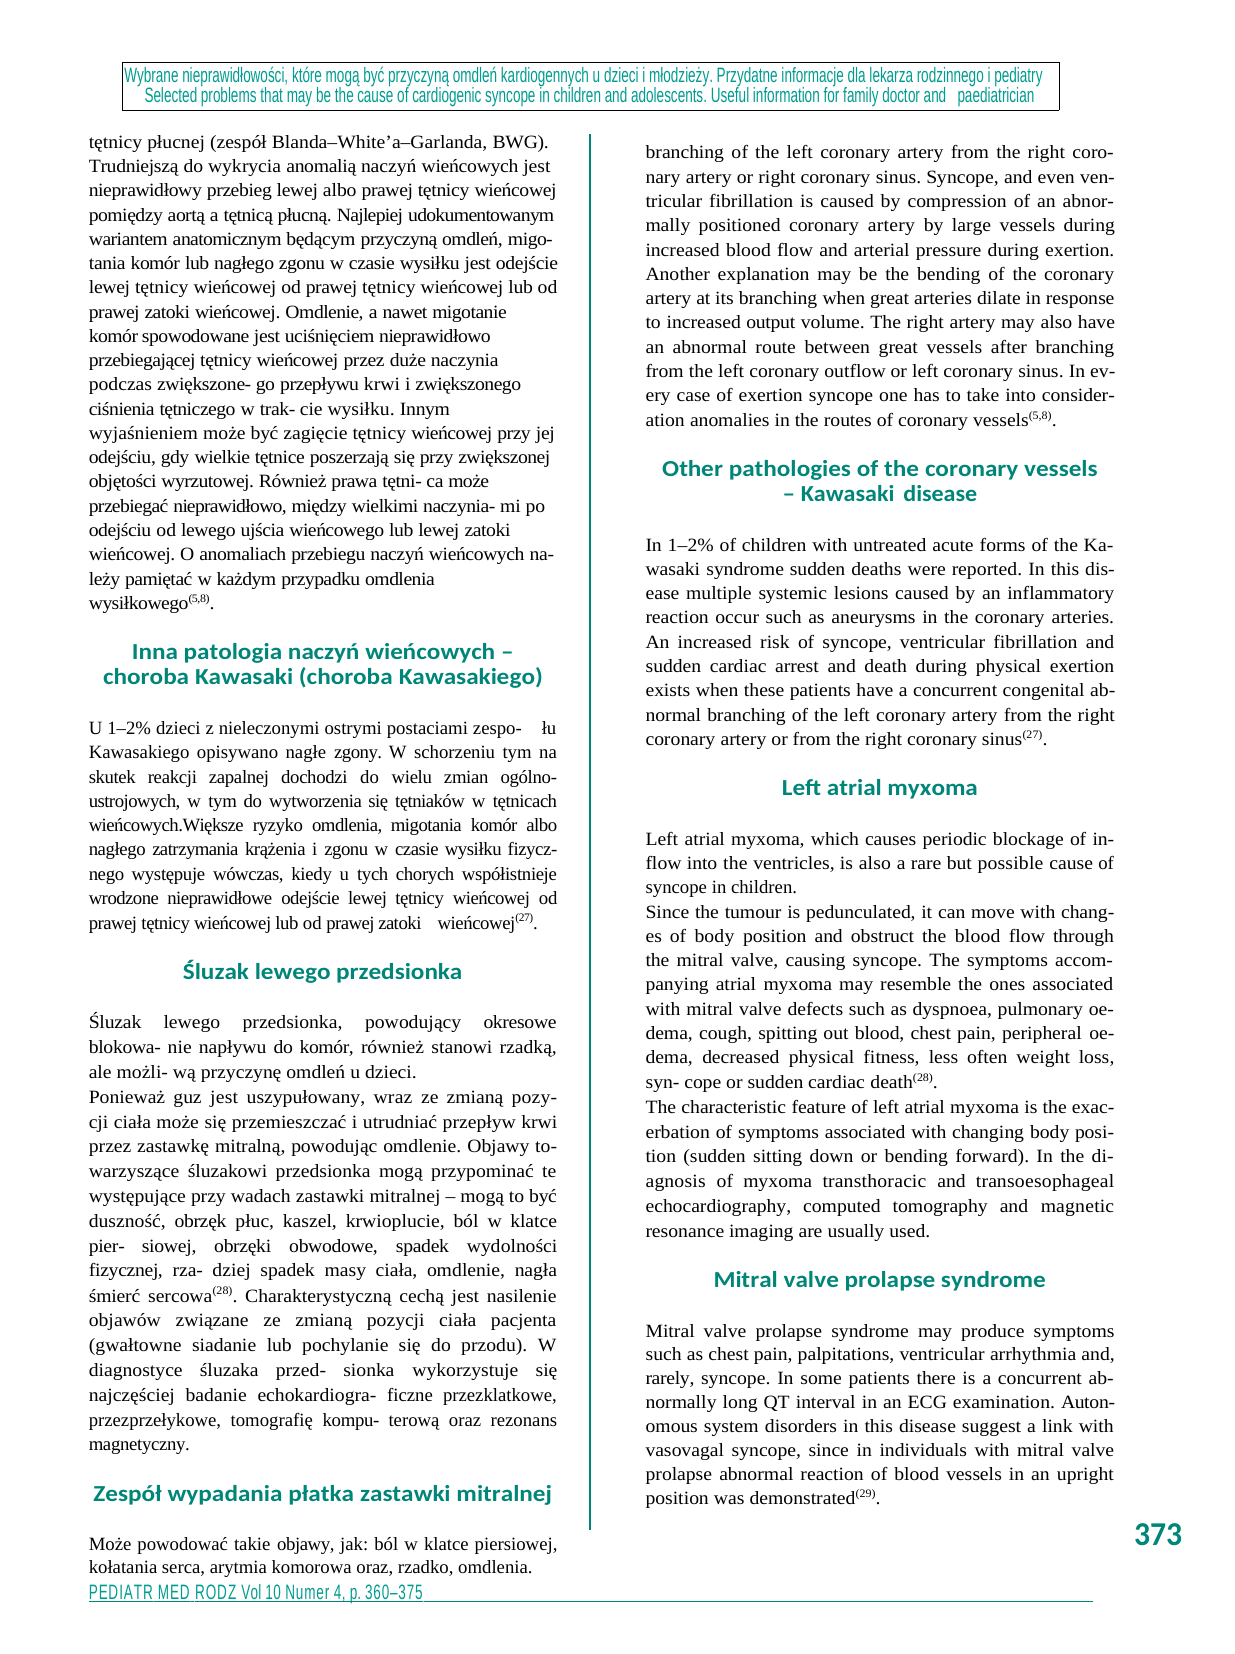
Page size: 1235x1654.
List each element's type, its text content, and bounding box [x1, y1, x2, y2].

text In 1–2% of children with untreated acute forms of the Ka- wasaki syndrome sudden deaths were reported. In this dis- ease multiple systemic lesions caused by an inflammatory reaction occur such as aneurysms in the coronary arteries. An increased risk of syncope, ventricular fibrillation and sudden cardiac arrest and death during physical exertion exists when these patients have a concurrent congenital ab- normal branching of the left coronary artery from the right coronary artery or from the right coronary sinus(27). [645, 534, 1115, 750]
text Ponieważ guz jest uszypułowany, wraz ze zmianą pozy- cji ciała może się przemieszczać i utrudniać przepływ krwi przez zastawkę mitralną, powodując omdlenie. Objawy to- warzyszące śluzakowi przedsionka mogą przypominać te występujące przy wadach zastawki mitralnej – mogą to być duszność, obrzęk płuc, kaszel, krwioplucie, ból w klatce pier- siowej, obrzęki obwodowe, spadek wydolności fizycznej, rza- dziej spadek masy ciała, omdlenie, nagła śmierć sercowa(28). Charakterystyczną cechą jest nasilenie objawów związane ze zmianą pozycji ciała pacjenta (gwałtowne siadanie lub pochylanie się do przodu). W diagnostyce śluzaka przed- sionka wykorzystuje się najczęściej badanie echokardiogra- ficzne przezklatkowe, przezprzełykowe, tomografię kompu- terową oraz rezonans magnetyczny. [88, 1086, 557, 1455]
text U 1–2% dzieci z nieleczonymi ostrymi postaciami zespo- łu Kawasakiego opisywano nagłe zgony. W schorzeniu tym na skutek reakcji zapalnej dochodzi do wielu zmian ogólno- ustrojowych, w tym do wytworzenia się tętniaków w tętnicach wieńcowych.Większe ryzyko omdlenia, migotania komór albo nagłego zatrzymania krążenia i zgonu w czasie wysiłku fizycz- nego występuje wówczas, kiedy u tych chorych współistnieje wrodzone nieprawidłowe odejście lewej tętnicy wieńcowej od prawej tętnicy wieńcowej lub od prawej zatoki wieńcowej(27). [88, 717, 557, 933]
subtitle Inna patologia naczyń wieńcowych – choroba Kawasaki (choroba Kawasakiego) [97, 639, 549, 689]
subtitle Left atrial myxoma [653, 773, 1106, 801]
text branching of the left coronary artery from the right coro- nary artery or right coronary sinus. Syncope, and even ven- tricular fibrillation is caused by compression of an abnor- mally positioned coronary artery by large vessels during increased blood flow and arterial pressure during exertion. Another explanation may be the bending of the coronary artery at its branching when great arteries dilate in response to increased output volume. The right artery may also have an abnormal route between great vessels after branching from the left coronary outflow or left coronary sinus. In ev- ery case of exertion syncope one has to take into consider- ation anomalies in the routes of coronary vessels(5,8). [645, 141, 1115, 430]
text Mitral valve prolapse syndrome may produce symptoms such as chest pain, palpitations, ventricular arrhythmia and, rarely, syncope. In some patients there is a concurrent ab- normally long QT interval in an ECG examination. Auton- omous system disorders in this disease suggest a link with vasovagal syncope, since in individuals with mitral valve prolapse abnormal reaction of blood vessels in an upright position was demonstrated(29). [645, 1319, 1115, 1508]
subtitle Zespół wypadania płatka zastawki mitralnej [88, 1479, 558, 1507]
text Śluzak lewego przedsionka, powodujący okresowe blokowa- nie napływu do komór, również stanowi rzadką, ale możli- wą przyczynę omdleń u dzieci. [88, 1011, 557, 1082]
subtitle 373 [1134, 1513, 1191, 1554]
subtitle Śluzak lewego przedsionka [96, 957, 549, 985]
subtitle Other pathologies of the coronary vessels – Kawasaki disease [653, 456, 1106, 506]
text Left atrial myxoma, which causes periodic blockage of in- flow into the ventricles, is also a rare but possible cause of syncope in children. [645, 828, 1114, 898]
text Since the tumour is pedunculated, it can move with chang- es of body position and obstruct the blood flow through the mitral valve, causing syncope. The symptoms accom- panying atrial myxoma may resemble the ones associated with mitral valve defects such as dyspnoea, pulmonary oe- dema, cough, spitting out blood, chest pain, peripheral oe- dema, decreased physical fitness, less often weight loss, syn- cope or sudden cardiac death(28). [645, 901, 1114, 1092]
text The characteristic feature of left atrial myxoma is the exac- erbation of symptoms associated with changing body posi- tion (sudden sitting down or bending forward). In the di- agnosis of myxoma transthoracic and transoesophageal echocardiography, computed tomography and magnetic resonance imaging are usually used. [645, 1096, 1114, 1241]
text tętnicy płucnej (zespół Blanda–White’a–Garlanda, BWG). Trudniejszą do wykrycia anomalią naczyń wieńcowych jest nieprawidłowy przebieg lewej albo prawej tętnicy wieńcowej pomiędzy aortą a tętnicą płucną. Najlepiej udokumentowanym wariantem anatomicznym będącym przyczyną omdleń, migo- tania komór lub nagłego zgonu w czasie wysiłku jest odejście lewej tętnicy wieńcowej od prawej tętnicy wieńcowej lub od prawej zatoki wieńcowej. Omdlenie, a nawet migotanie komór spowodowane jest uciśnięciem nieprawidłowo przebiegającej tętnicy wieńcowej przez duże naczynia podczas zwiększone- go przepływu krwi i zwiększonego ciśnienia tętniczego w trak- cie wysiłku. Innym wyjaśnieniem może być zagięcie tętnicy wieńcowej przy jej odejściu, gdy wielkie tętnice poszerzają się przy zwiększonej objętości wyrzutowej. Również prawa tętni- ca może przebiegać nieprawidłowo, między wielkimi naczynia- mi po odejściu od lewego ujścia wieńcowego lub lewej zatoki wieńcowej. O anomaliach przebiegu naczyń wieńcowych na- leży pamiętać w każdym przypadku omdlenia wysiłkowego(5,8). [88, 131, 559, 614]
text Może powodować takie objawy, jak: ból w klatce piersiowej, kołatania serca, arytmia komorowa oraz, rzadko, omdlenia. [88, 1533, 558, 1578]
subtitle Mitral valve prolapse syndrome [653, 1265, 1106, 1293]
